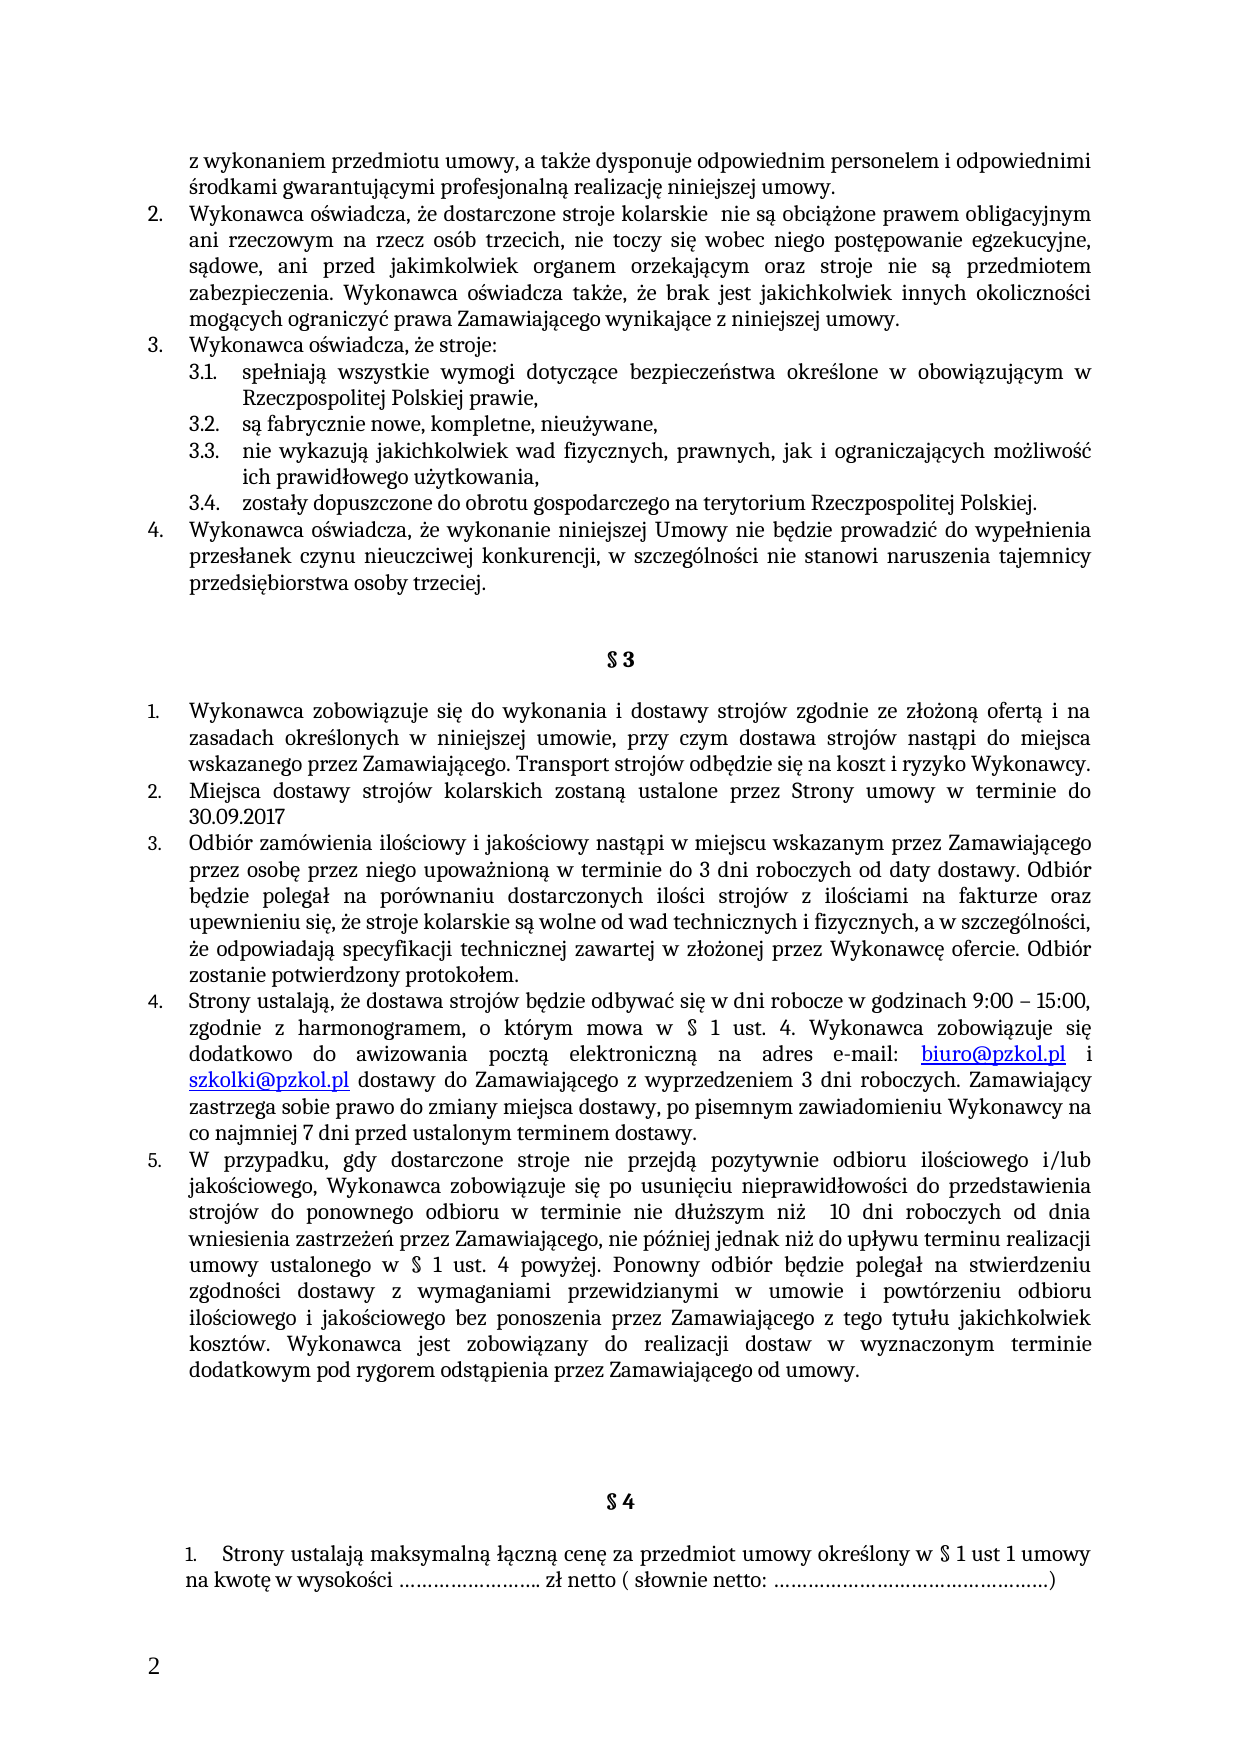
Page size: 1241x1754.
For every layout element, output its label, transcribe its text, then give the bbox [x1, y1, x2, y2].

list Odbiór zamówienia ilościowy i jakościowy nastąpi w miejscu wskazanym przez Zamawiającego przez osobę przez niego upoważnioną w terminie do 3 dni roboczych od daty dostawy. Odbiór będzie polegał na porównaniu dostarczonych ilości strojów z ilościami na fakturze oraz upewnieniu się, że stroje kolarskie są wolne od wad technicznych i fizycznych, a w szczególności, że odpowiadają specyfikacji technicznej zawartej w złożonej przez Wykonawcę ofercie. Odbiór zostanie potwierdzony protokołem. [148, 830, 1093, 988]
list Miejsca dostawy strojów kolarskich zostaną ustalone przez Strony umowy w terminie do 30.09.2017 [148, 777, 1093, 830]
list Strony ustalają, że dostawa strojów będzie odbywać się w dni robocze w godzinach 9:00 – 15:00, zgodnie z harmonogramem, o którym mowa w § 1 ust. 4. Wykonawca zobowiązuje się dodatkowo do awizowania pocztą elektroniczną na adres e-mail: biuro@pzkol.pl i szkolki@pzkol.pl dostawy do Zamawiającego z wyprzedzeniem 3 dni roboczych. Zamawiający zastrzega sobie prawo do zmiany miejsca dostawy, po pisemnym zawiadomieniu Wykonawcy na co najmniej 7 dni przed ustalonym terminem dostawy. [148, 988, 1093, 1146]
list Wykonawca oświadcza, że wykonanie niniejszej Umowy nie będzie prowadzić do wypełnienia przesłanek czynu nieuczciwej konkurencji, w szczególności nie stanowi naruszenia tajemnicy przedsiębiorstwa osoby trzeciej. [148, 517, 1093, 596]
list są fabrycznie nowe, kompletne, nieużywane, [189, 411, 1093, 437]
list zostały dopuszczone do obrotu gospodarczego na terytorium Rzeczpospolitej Polskiej. [189, 490, 1093, 517]
list W przypadku, gdy dostarczone stroje nie przejdą pozytywnie odbioru ilościowego i/lub jakościowego, Wykonawca zobowiązuje się po usunięciu nieprawidłowości do przedstawienia strojów do ponownego odbioru w terminie nie dłuższym niż 10 dni roboczych od dnia wniesienia zastrzeżeń przez Zamawiającego, nie później jednak niż do upływu terminu realizacji umowy ustalonego w § 1 ust. 4 powyżej. Ponowny odbiór będzie polegał na stwierdzeniu zgodności dostawy z wymaganiami przewidzianymi w umowie i powtórzeniu odbioru ilościowego i jakościowego bez ponoszenia przez Zamawiającego z tego tytułu jakichkolwiek kosztów. Wykonawca jest zobowiązany do realizacji dostaw w wyznaczonym terminie dodatkowym pod rygorem odstąpienia przez Zamawiającego od umowy. [148, 1146, 1093, 1383]
list Wykonawca oświadcza, że dostarczone stroje kolarskie nie są obciążone prawem obligacyjnym ani rzeczowym na rzecz osób trzecich, nie toczy się wobec niego postępowanie egzekucyjne, sądowe, ani przed jakimkolwiek organem orzekającym oraz stroje nie są przedmiotem zabezpieczenia. Wykonawca oświadcza także, że brak jest jakichkolwiek innych okoliczności mogących ograniczyć prawa Zamawiającego wynikające z niniejszej umowy. [148, 200, 1093, 332]
list spełniają wszystkie wymogi dotyczące bezpieczeństwa określone w obowiązującym w Rzeczpospolitej Polskiej prawie, [189, 358, 1093, 411]
list Wykonawca zobowiązuje się do wykonania i dostawy strojów zgodnie ze złożoną ofertą i na zasadach określonych w niniejszej umowie, przy czym dostawa strojów nastąpi do miejsca wskazanego przez Zamawiającego. Transport strojów odbędzie się na koszt i ryzyko Wykonawcy. [148, 698, 1093, 777]
list Wykonawca oświadcza, że stroje: [148, 332, 1093, 358]
text § 4 [148, 1489, 1093, 1515]
text § 3 [148, 647, 1093, 673]
list nie wykazują jakichkolwiek wad fizycznych, prawnych, jak i ograniczających możliwość ich prawidłowego użytkowania, [189, 437, 1093, 490]
list z wykonaniem przedmiotu umowy, a także dysponuje odpowiednim personelem i odpowiednimi środkami gwarantującymi profesjonalną realizację niniejszej umowy. [148, 148, 1093, 200]
list Strony ustalają maksymalną łączną cenę za przedmiot umowy określony w § 1 ust 1 umowy na kwotę w wysokości ……………………. zł netto ( słownie netto: …………………………………………) [185, 1540, 1093, 1593]
